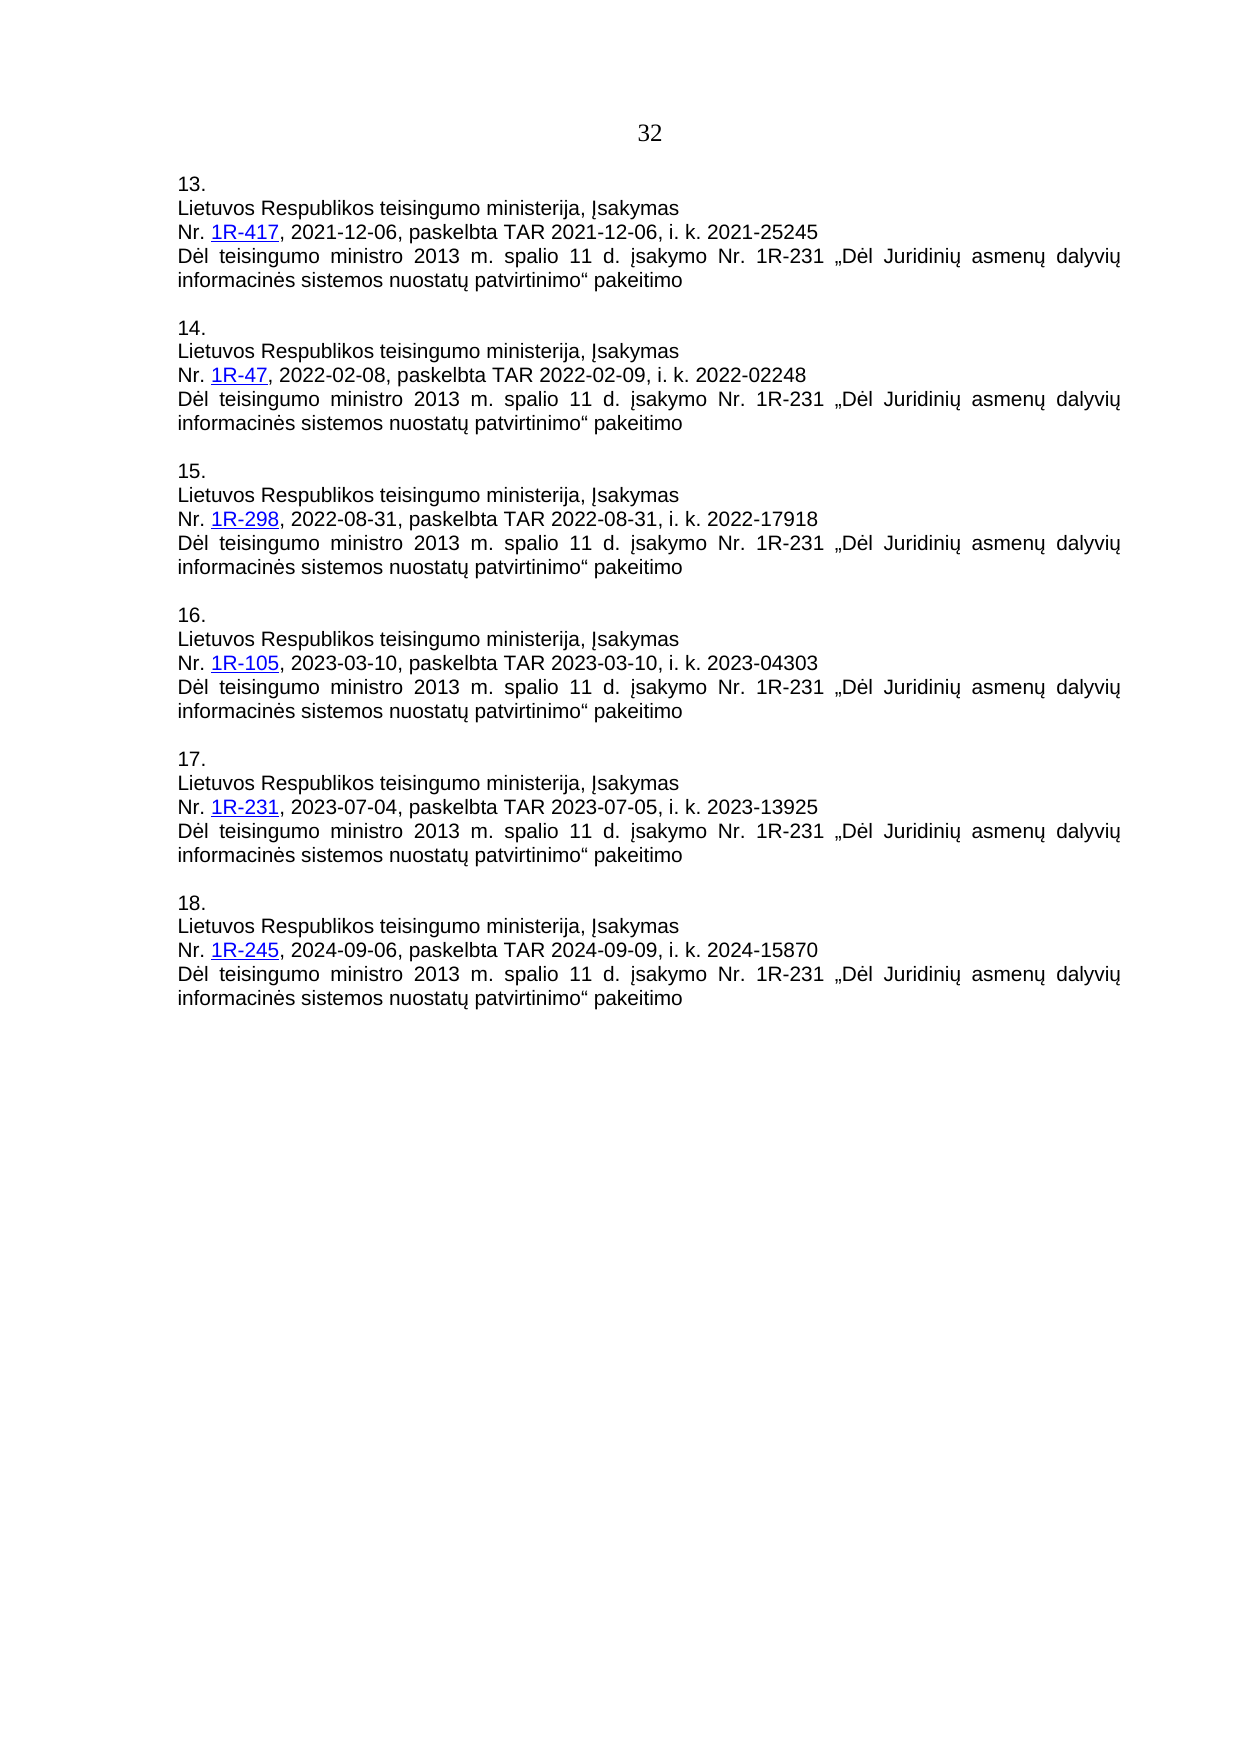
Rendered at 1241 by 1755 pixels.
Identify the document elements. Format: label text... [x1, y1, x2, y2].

text 14. [177, 315, 1122, 339]
text Dėl teisingumo ministro 2013 m. spalio 11 d. įsakymo Nr. 1R-231 „Dėl Juridinių asmenų dalyvių informacinės sistemos nuostatų patvirtinimo“ pakeitimo [177, 818, 1122, 866]
text Dėl teisingumo ministro 2013 m. spalio 11 d. įsakymo Nr. 1R-231 „Dėl Juridinių asmenų dalyvių informacinės sistemos nuostatų patvirtinimo“ pakeitimo [177, 675, 1122, 723]
text 13. [177, 172, 1122, 196]
text Lietuvos Respublikos teisingumo ministerija, Įsakymas [177, 914, 1122, 938]
text Dėl teisingumo ministro 2013 m. spalio 11 d. įsakymo Nr. 1R-231 „Dėl Juridinių asmenų dalyvių informacinės sistemos nuostatų patvirtinimo“ pakeitimo [177, 243, 1122, 291]
text 16. [177, 603, 1122, 627]
text 18. [177, 890, 1122, 914]
text Dėl teisingumo ministro 2013 m. spalio 11 d. įsakymo Nr. 1R-231 „Dėl Juridinių asmenų dalyvių informacinės sistemos nuostatų patvirtinimo“ pakeitimo [177, 387, 1122, 435]
text Nr. 1R-245, 2024-09-06, paskelbta TAR 2024-09-09, i. k. 2024-15870 [177, 938, 1122, 962]
text Lietuvos Respublikos teisingumo ministerija, Įsakymas [177, 196, 1122, 219]
text Dėl teisingumo ministro 2013 m. spalio 11 d. įsakymo Nr. 1R-231 „Dėl Juridinių asmenų dalyvių informacinės sistemos nuostatų patvirtinimo“ pakeitimo [177, 962, 1122, 1010]
text Nr. 1R-47, 2022-02-08, paskelbta TAR 2022-02-09, i. k. 2022-02248 [177, 363, 1122, 387]
text Lietuvos Respublikos teisingumo ministerija, Įsakymas [177, 771, 1122, 794]
text Nr. 1R-105, 2023-03-10, paskelbta TAR 2023-03-10, i. k. 2023-04303 [177, 651, 1122, 675]
text Lietuvos Respublikos teisingumo ministerija, Įsakymas [177, 483, 1122, 507]
text Nr. 1R-298, 2022-08-31, paskelbta TAR 2022-08-31, i. k. 2022-17918 [177, 507, 1122, 531]
text Lietuvos Respublikos teisingumo ministerija, Įsakymas [177, 627, 1122, 651]
text Dėl teisingumo ministro 2013 m. spalio 11 d. įsakymo Nr. 1R-231 „Dėl Juridinių asmenų dalyvių informacinės sistemos nuostatų patvirtinimo“ pakeitimo [177, 531, 1122, 579]
text Lietuvos Respublikos teisingumo ministerija, Įsakymas [177, 339, 1122, 363]
text Nr. 1R-231, 2023-07-04, paskelbta TAR 2023-07-05, i. k. 2023-13925 [177, 794, 1122, 818]
text 17. [177, 747, 1122, 771]
text 15. [177, 459, 1122, 483]
text Nr. 1R-417, 2021-12-06, paskelbta TAR 2021-12-06, i. k. 2021-25245 [177, 219, 1122, 243]
